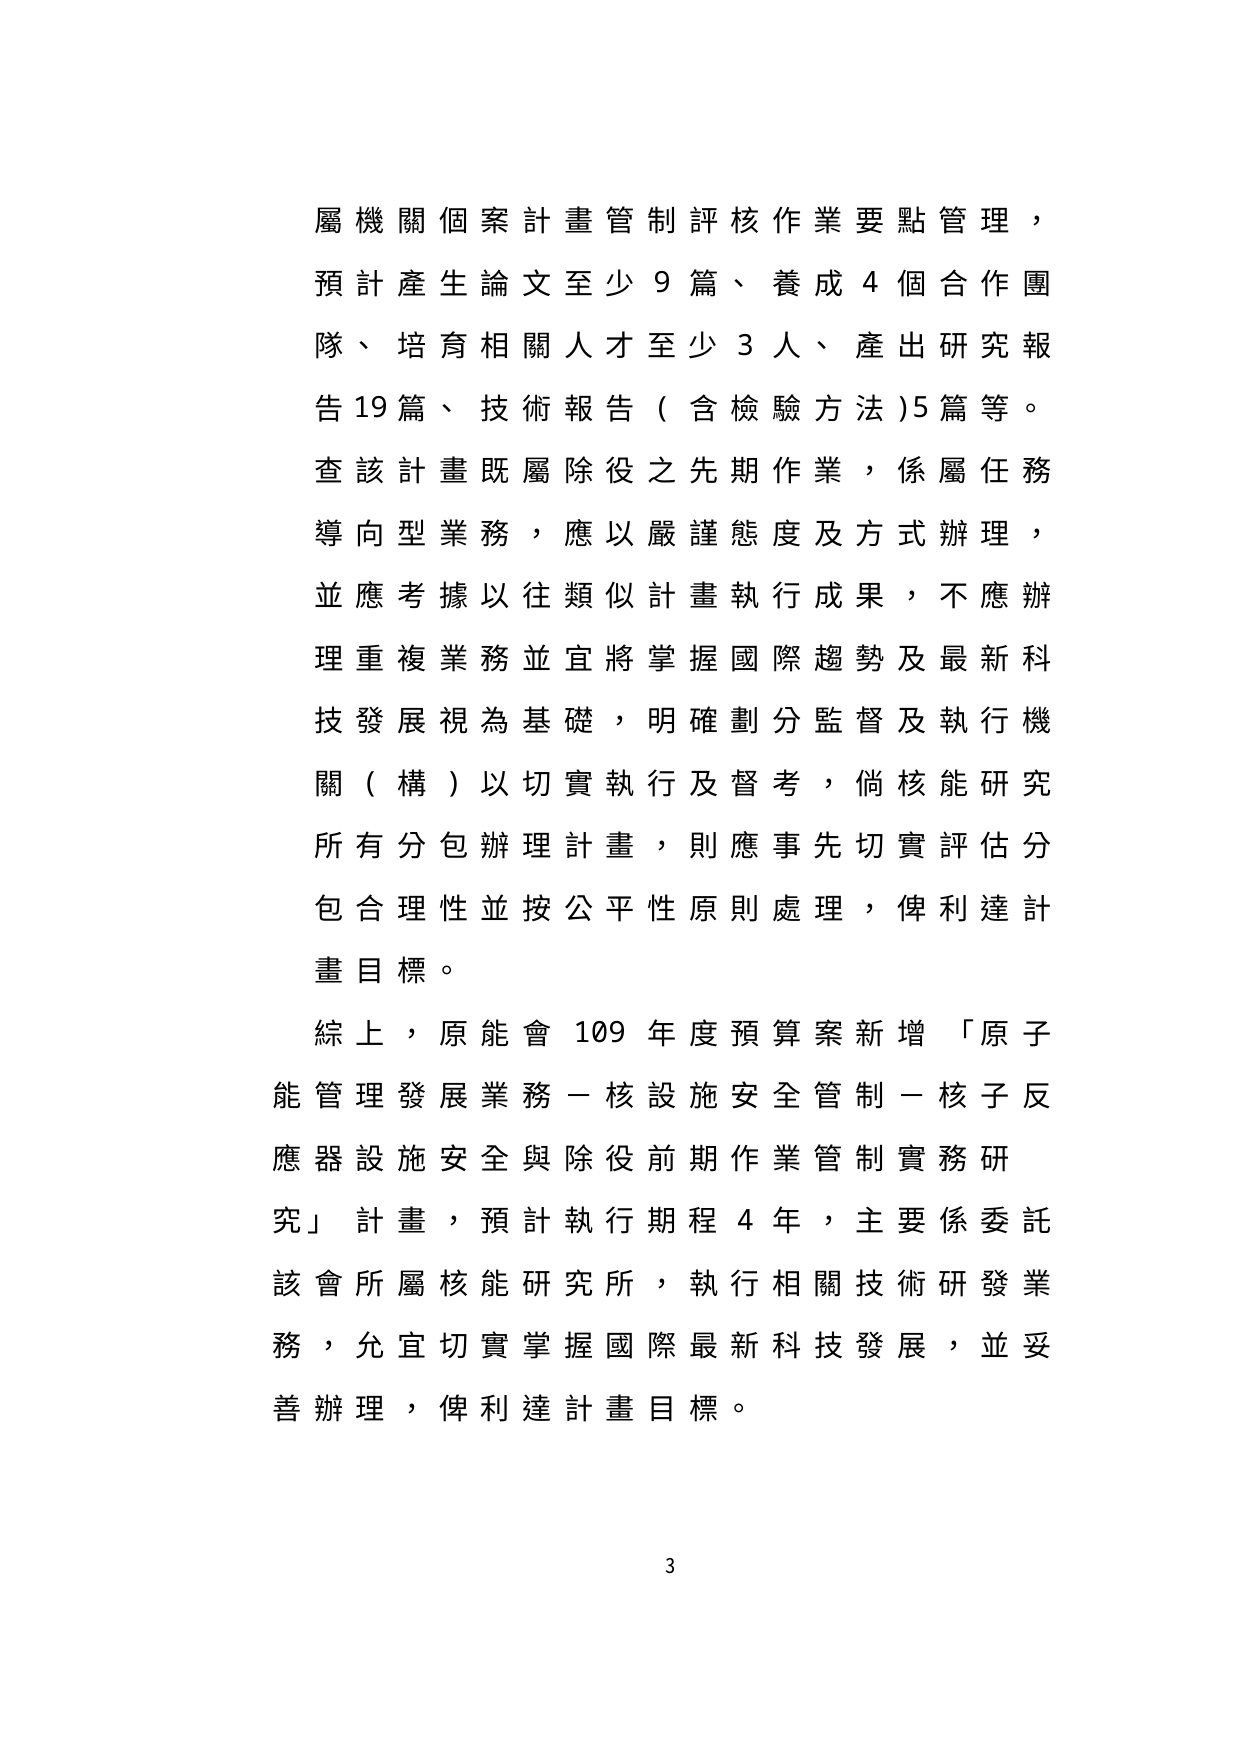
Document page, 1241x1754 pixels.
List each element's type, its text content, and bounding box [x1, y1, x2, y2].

text 屬機關個案計畫管制評核作業要點管理，預計產生論文至少9篇、養成4個合作團隊、培育相關人才至少3人、產出研究報告19篇、技術報告(含檢驗方法)5篇等。查該計畫既屬除役之先期作業，係屬任務導向型業務，應以嚴謹態度及方式辦理，並應考據以往類似計畫執行成果，不應辦理重複業務並宜將掌握國際趨勢及最新科技發展視為基礎，明確劃分監督及執行機關(構)以切實執行及督考，倘核能研究所有分包辦理計畫，則應事先切實評估分包合理性並按公平性原則處理，俾利達計畫目標。 [242, 177, 1058, 990]
text 綜上，原能會109年度預算案新增「原子能管理發展業務－核設施安全管制－核子反應器設施安全與除役前期作業管制實務研究」計畫，預計執行期程4年，主要係委託該會所屬核能研究所，執行相關技術研發業務，允宜切實掌握國際最新科技發展，並妥善辦理，俾利達計畫目標。 [242, 990, 1058, 1427]
